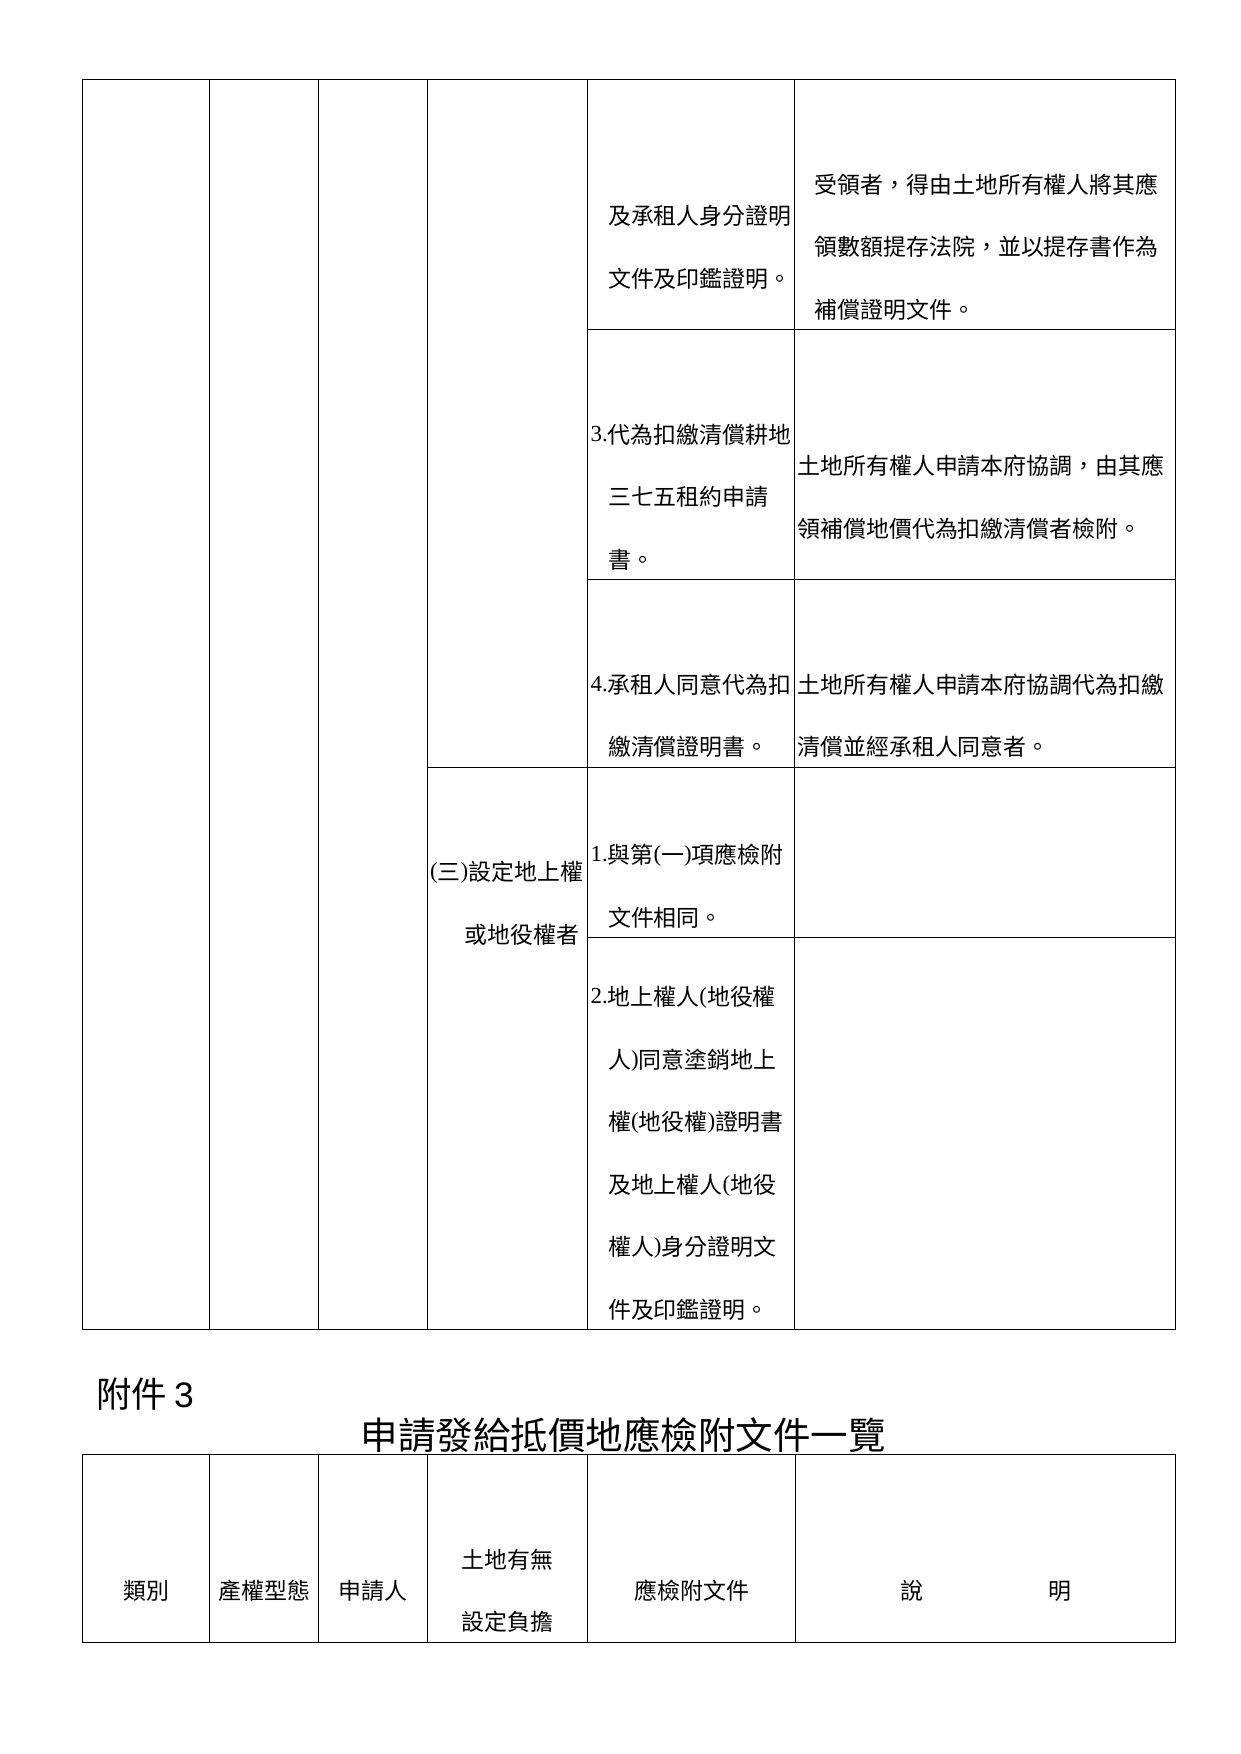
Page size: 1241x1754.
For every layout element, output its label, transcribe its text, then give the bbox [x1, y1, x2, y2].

table_cell 受領者，得由土地所有權人將其應領數額提存法院，並以提存書作為補償證明文件。 [795, 80, 1175, 329]
table_cell [319, 80, 427, 1329]
table_cell 2.地上權人(地役權人)同意塗銷地上權(地役權)證明書及地上權人(地役權人)身分證明文件及印鑑證明。 [588, 938, 794, 1329]
table_cell [428, 80, 587, 767]
table_cell 土地所有權人申請本府協調代為扣繳清償並經承租人同意者。 [795, 580, 1175, 767]
table_cell 4.承租人同意代為扣繳清償證明書。 [588, 580, 794, 767]
table_header 應檢附文件 [588, 1455, 795, 1642]
table_cell [210, 80, 318, 1329]
table_cell 1.與第(一)項應檢附文件相同。 [588, 768, 794, 937]
table_header 土地有無 設定負擔 [428, 1455, 587, 1642]
table_cell 及承租人身分證明文件及印鑑證明。 [588, 80, 794, 329]
table_cell [83, 80, 209, 1329]
table_cell 3.代為扣繳清償耕地三七五租約申請書。 [588, 330, 794, 579]
table_cell 土地所有權人申請本府協調，由其應領補償地價代為扣繳清償者檢附。 [795, 330, 1175, 579]
table_header 申請人 [319, 1455, 427, 1642]
table_header 說 明 [796, 1455, 1175, 1642]
text 申請發給抵價地應檢附文件一覽 [71, 1359, 1152, 1454]
table_cell [795, 938, 1175, 1329]
text 附件3 [86, 1367, 204, 1418]
table_cell (三)設定地上權或地役權者 [428, 768, 587, 1329]
table_header 類別 [83, 1455, 209, 1642]
table_cell [795, 768, 1175, 937]
table_header 產權型態 [210, 1455, 318, 1642]
